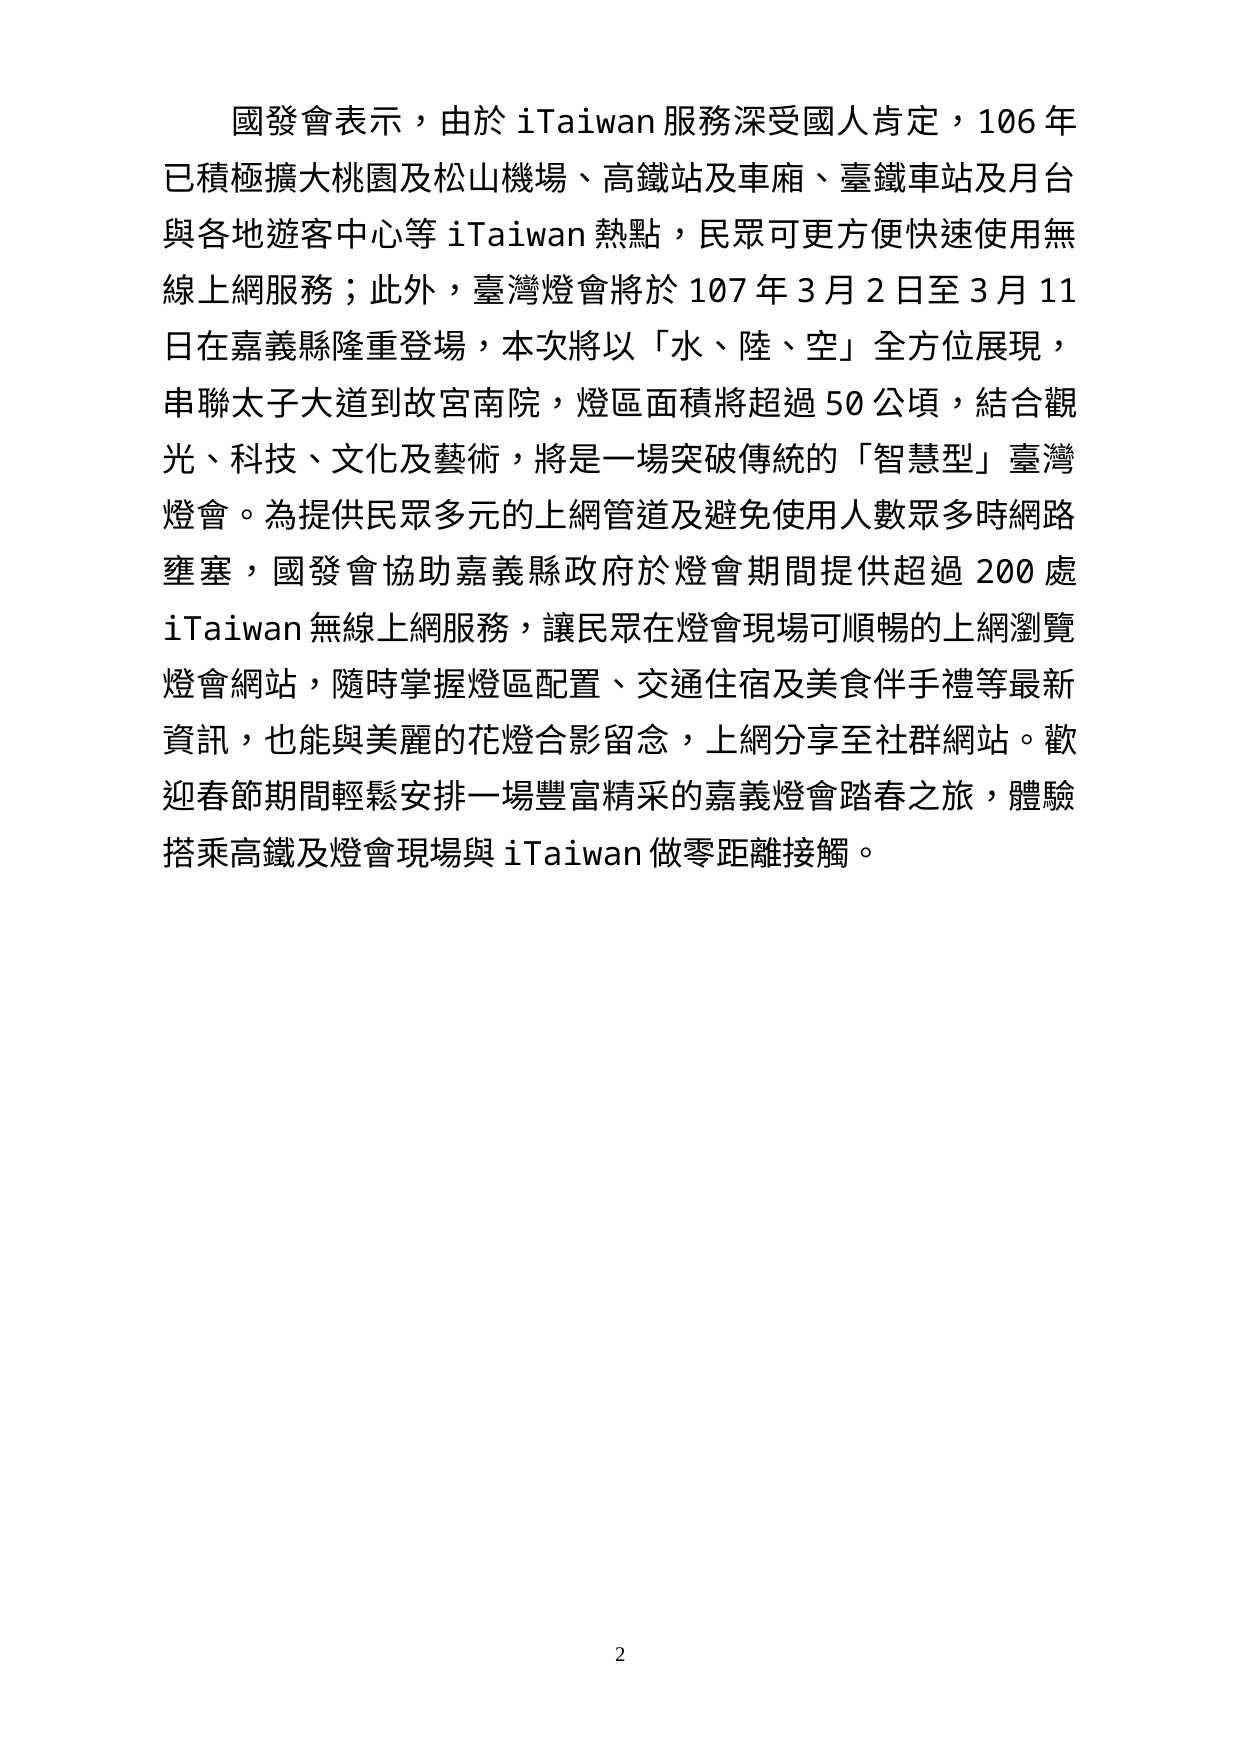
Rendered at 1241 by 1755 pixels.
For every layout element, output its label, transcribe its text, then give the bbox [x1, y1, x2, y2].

text 國發會表示，由於iTaiwan服務深受國人肯定，106年已積極擴大桃園及松山機場、高鐵站及車廂、臺鐵車站及月台與各地遊客中心等iTaiwan熱點，民眾可更方便快速使用無線上網服務；此外，臺灣燈會將於107年3月2日至3月11日在嘉義縣隆重登場，本次將以「水、陸、空」全方位展現，串聯太子大道到故宮南院，燈區面積將超過50公頃，結合觀光、科技、文化及藝術，將是一場突破傳統的「智慧型」臺灣燈會。為提供民眾多元的上網管道及避免使用人數眾多時網路壅塞，國發會協助嘉義縣政府於燈會期間提供超過200處iTaiwan無線上網服務，讓民眾在燈會現場可順暢的上網瀏覽燈會網站，隨時掌握燈區配置、交通住宿及美食伴手禮等最新資訊，也能與美麗的花燈合影留念，上網分享至社群網站。歡迎春節期間輕鬆安排一場豐富精采的嘉義燈會踏春之旅，體驗搭乘高鐵及燈會現場與iTaiwan做零距離接觸。 [162, 89, 1078, 876]
